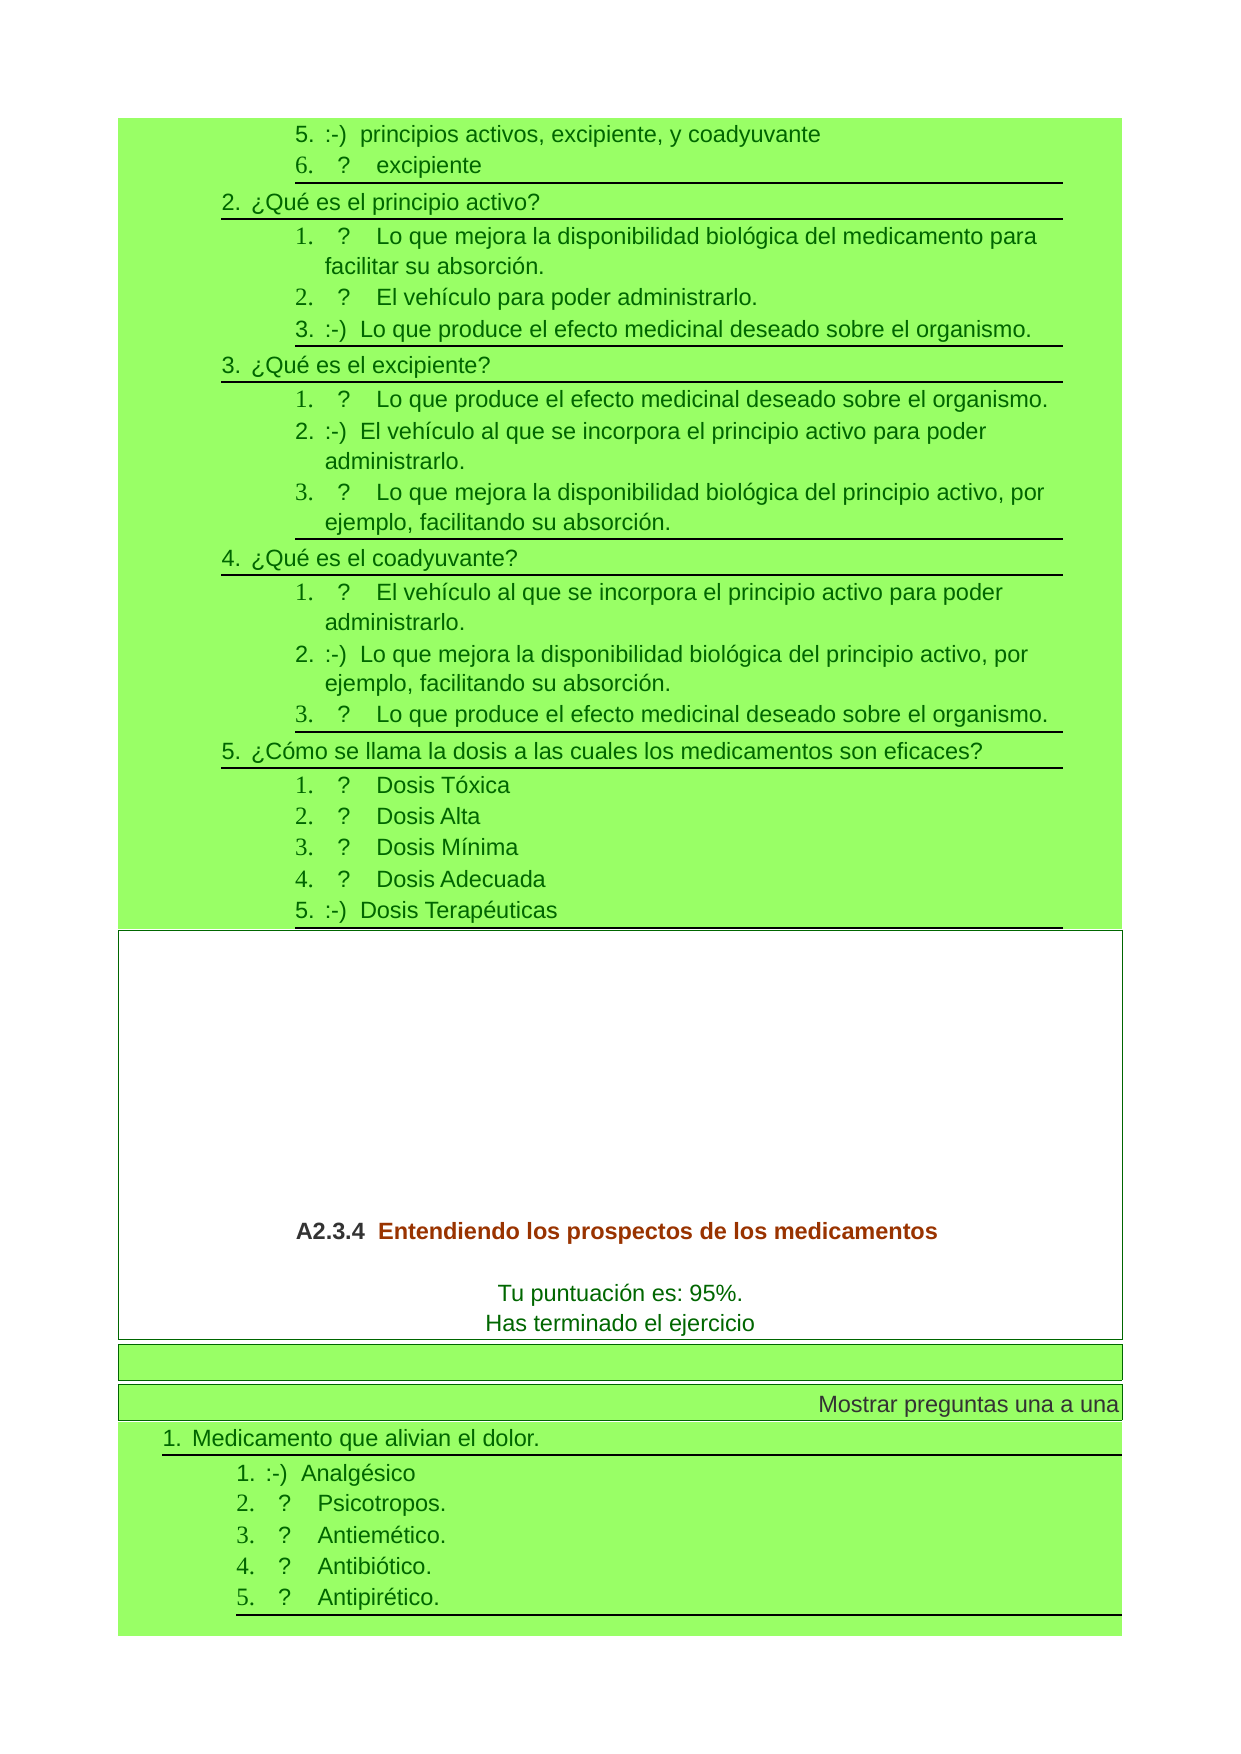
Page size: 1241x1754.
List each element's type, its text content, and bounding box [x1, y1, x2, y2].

text Tu puntuación es: 95%. Has terminado el ejercicio [119, 1274, 1122, 1339]
text Mostrar preguntas una a una [119, 1385, 1122, 1420]
list ? Lo que produce el efecto medicinal deseado sobre el organismo. [295, 383, 1063, 413]
list :-) principios activos, excipiente, y coadyuvante [295, 118, 1063, 148]
list ¿Cómo se llama la dosis a las cuales los medicamentos son eficaces? [221, 734, 1063, 767]
list ? Antiemético. [236, 1519, 1122, 1548]
list Medicamento que alivian el dolor. [162, 1422, 1122, 1454]
list ? Dosis Alta [295, 800, 1063, 830]
list ? Dosis Adecuada [295, 863, 1063, 892]
list :-) Lo que produce el efecto medicinal deseado sobre el organismo. [295, 312, 1063, 345]
list ? Lo que mejora la disponibilidad biológica del medicamento para facilitar su absorción. [295, 220, 1063, 280]
list :-) Lo que mejora la disponibilidad biológica del principio activo, por ejemplo, facilitando su absorción. [295, 637, 1063, 697]
list ? Dosis Mínima [295, 832, 1063, 861]
list ¿Qué es el coadyuvante? [221, 542, 1063, 574]
list ? Lo que mejora la disponibilidad biológica del principio activo, por ejemplo, facilitando su absorción. [295, 476, 1063, 538]
list ? excipiente [295, 149, 1063, 182]
list :-) Dosis Terapéuticas [295, 894, 1063, 927]
list ? Antibiótico. [236, 1550, 1122, 1580]
text A2.3.4 Entendiendo los prospectos de los medicamentos [119, 1212, 1122, 1244]
list ? El vehículo para poder administrarlo. [295, 281, 1063, 311]
list :-) Analgésico [236, 1456, 1122, 1486]
list ? Psicotropos. [236, 1488, 1122, 1517]
list :-) El vehículo al que se incorpora el principio activo para poder administrarlo. [295, 415, 1063, 474]
list ? El vehículo al que se incorpora el principio activo para poder administrarlo. [295, 576, 1063, 636]
list ? Antipirético. [236, 1581, 1122, 1614]
list ¿Qué es el principio activo? [221, 186, 1063, 218]
list ¿Qué es el excipiente? [221, 349, 1063, 381]
list ? Dosis Tóxica [295, 769, 1063, 799]
list ? Lo que produce el efecto medicinal deseado sobre el organismo. [295, 698, 1063, 731]
